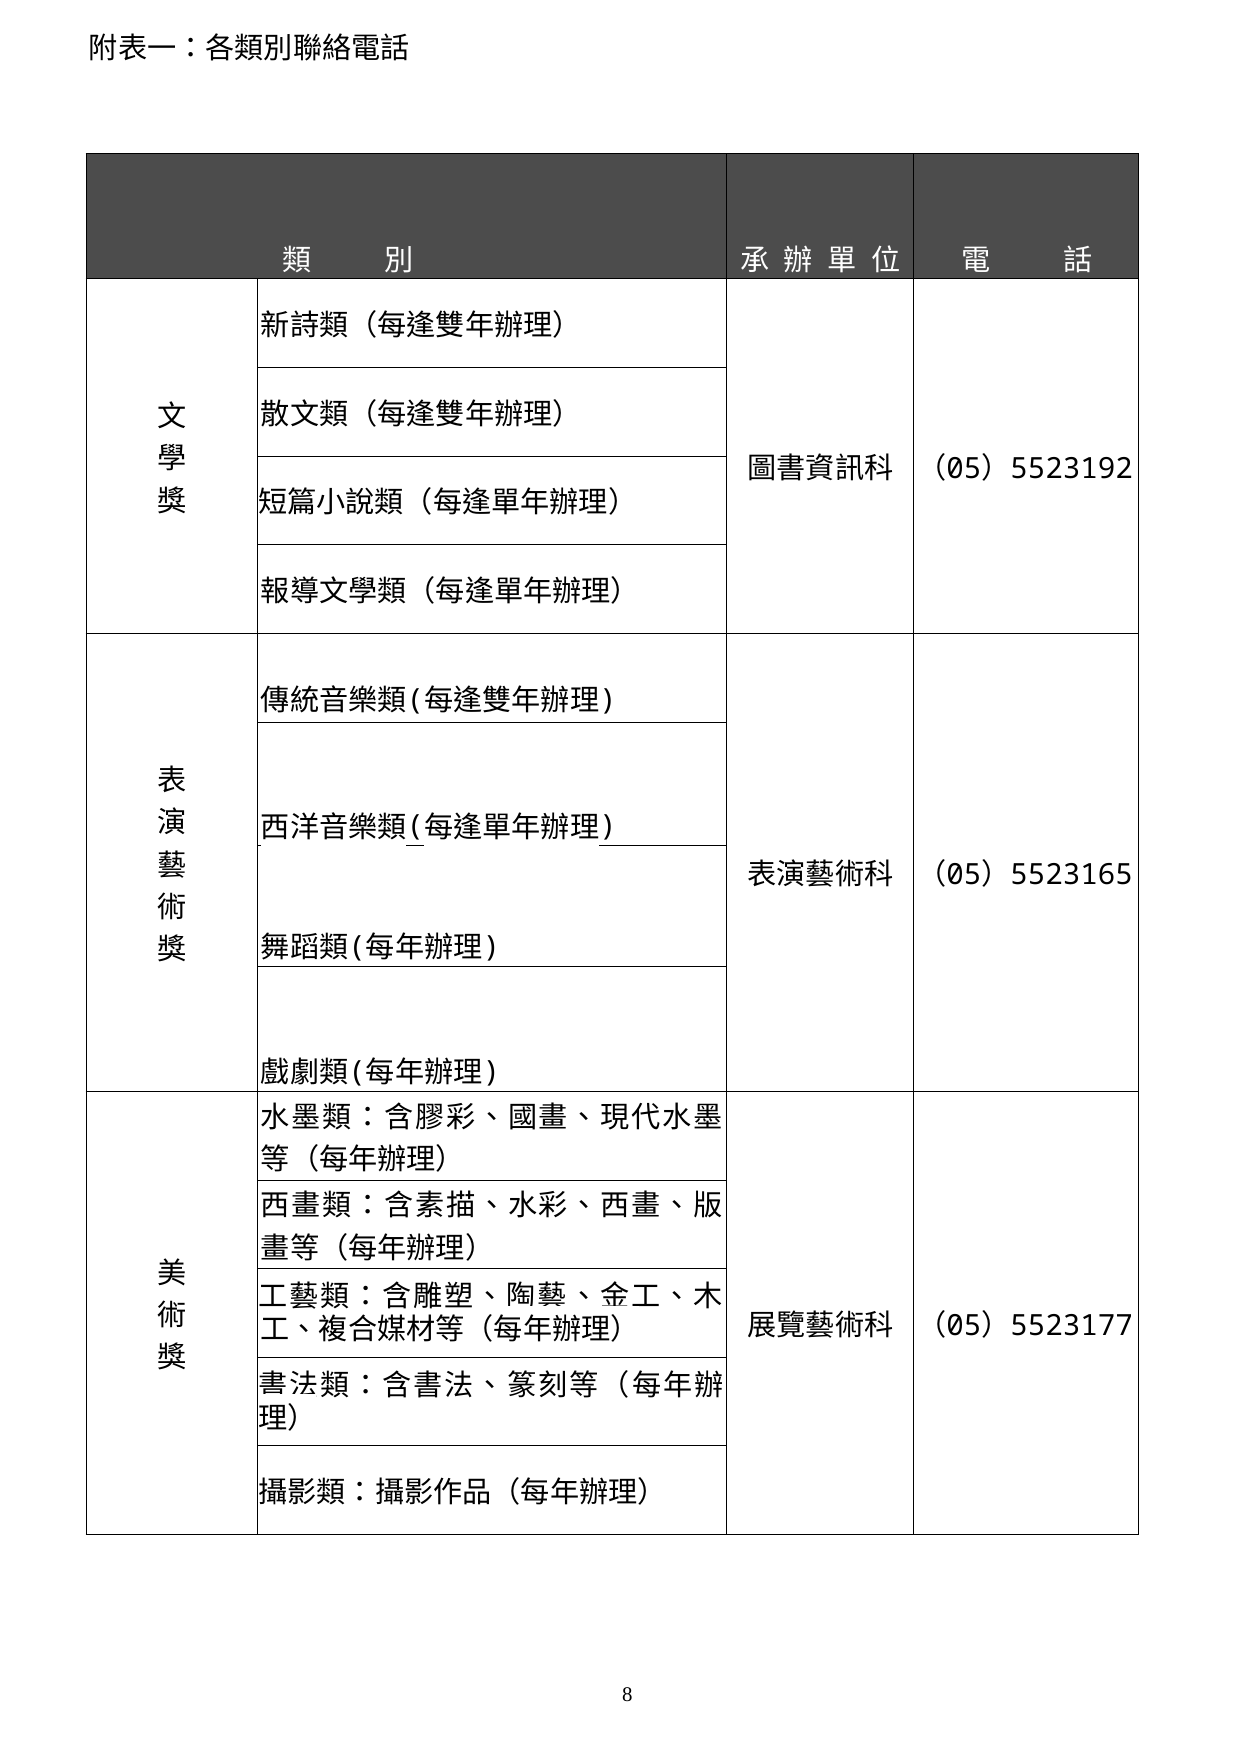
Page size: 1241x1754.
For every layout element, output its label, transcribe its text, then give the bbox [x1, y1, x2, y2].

table_cell 戲劇類(每年辦理) [258, 967, 726, 1091]
table_cell （05）5523165 [914, 634, 1138, 1091]
table_cell （05）5523177 [914, 1092, 1138, 1534]
table_cell 傳統音樂類(每逢雙年辦理) [258, 634, 726, 722]
table_cell 舞蹈類(每年辦理) [258, 846, 726, 966]
table_cell 表演藝術科 [727, 634, 913, 1091]
table_cell 報導文學類（每逢單年辦理） [258, 545, 726, 633]
table_cell 表 演 藝 術 獎 [87, 634, 257, 1091]
table_header 類 別 [87, 154, 726, 278]
table_cell 文 學 獎 [87, 279, 257, 633]
table_cell 美 術 獎 [87, 1092, 257, 1534]
text 附表一：各類別聯絡電話 [89, 28, 1157, 66]
table_cell 水墨類：含膠彩、國畫、現代水墨等（每年辦理） [258, 1092, 726, 1179]
table_cell 短篇小說類（每逢單年辦理） [258, 457, 726, 544]
table_cell 攝影類：攝影作品（每年辦理） [258, 1446, 726, 1534]
table_cell 圖書資訊科 [727, 279, 913, 633]
table_header 電 話 [914, 154, 1138, 278]
table_cell 新詩類（每逢雙年辦理） [258, 279, 726, 367]
table_cell 西畫類：含素描、水彩、西畫、版畫等（每年辦理） [258, 1181, 726, 1268]
table_cell 工藝類：含雕塑、陶藝、金工、木工、複合媒材等（每年辦理） [258, 1269, 726, 1357]
table_cell 展覽藝術科 [727, 1092, 913, 1534]
table_cell （05）5523192 [914, 279, 1138, 633]
table_cell 散文類（每逢雙年辦理） [258, 368, 726, 456]
table_cell 西洋音樂類(每逢單年辦理) [258, 723, 726, 845]
table_header 承 辦 單 位 [727, 154, 913, 278]
table_cell 書法類：含書法、篆刻等（每年辦理） [258, 1358, 726, 1445]
